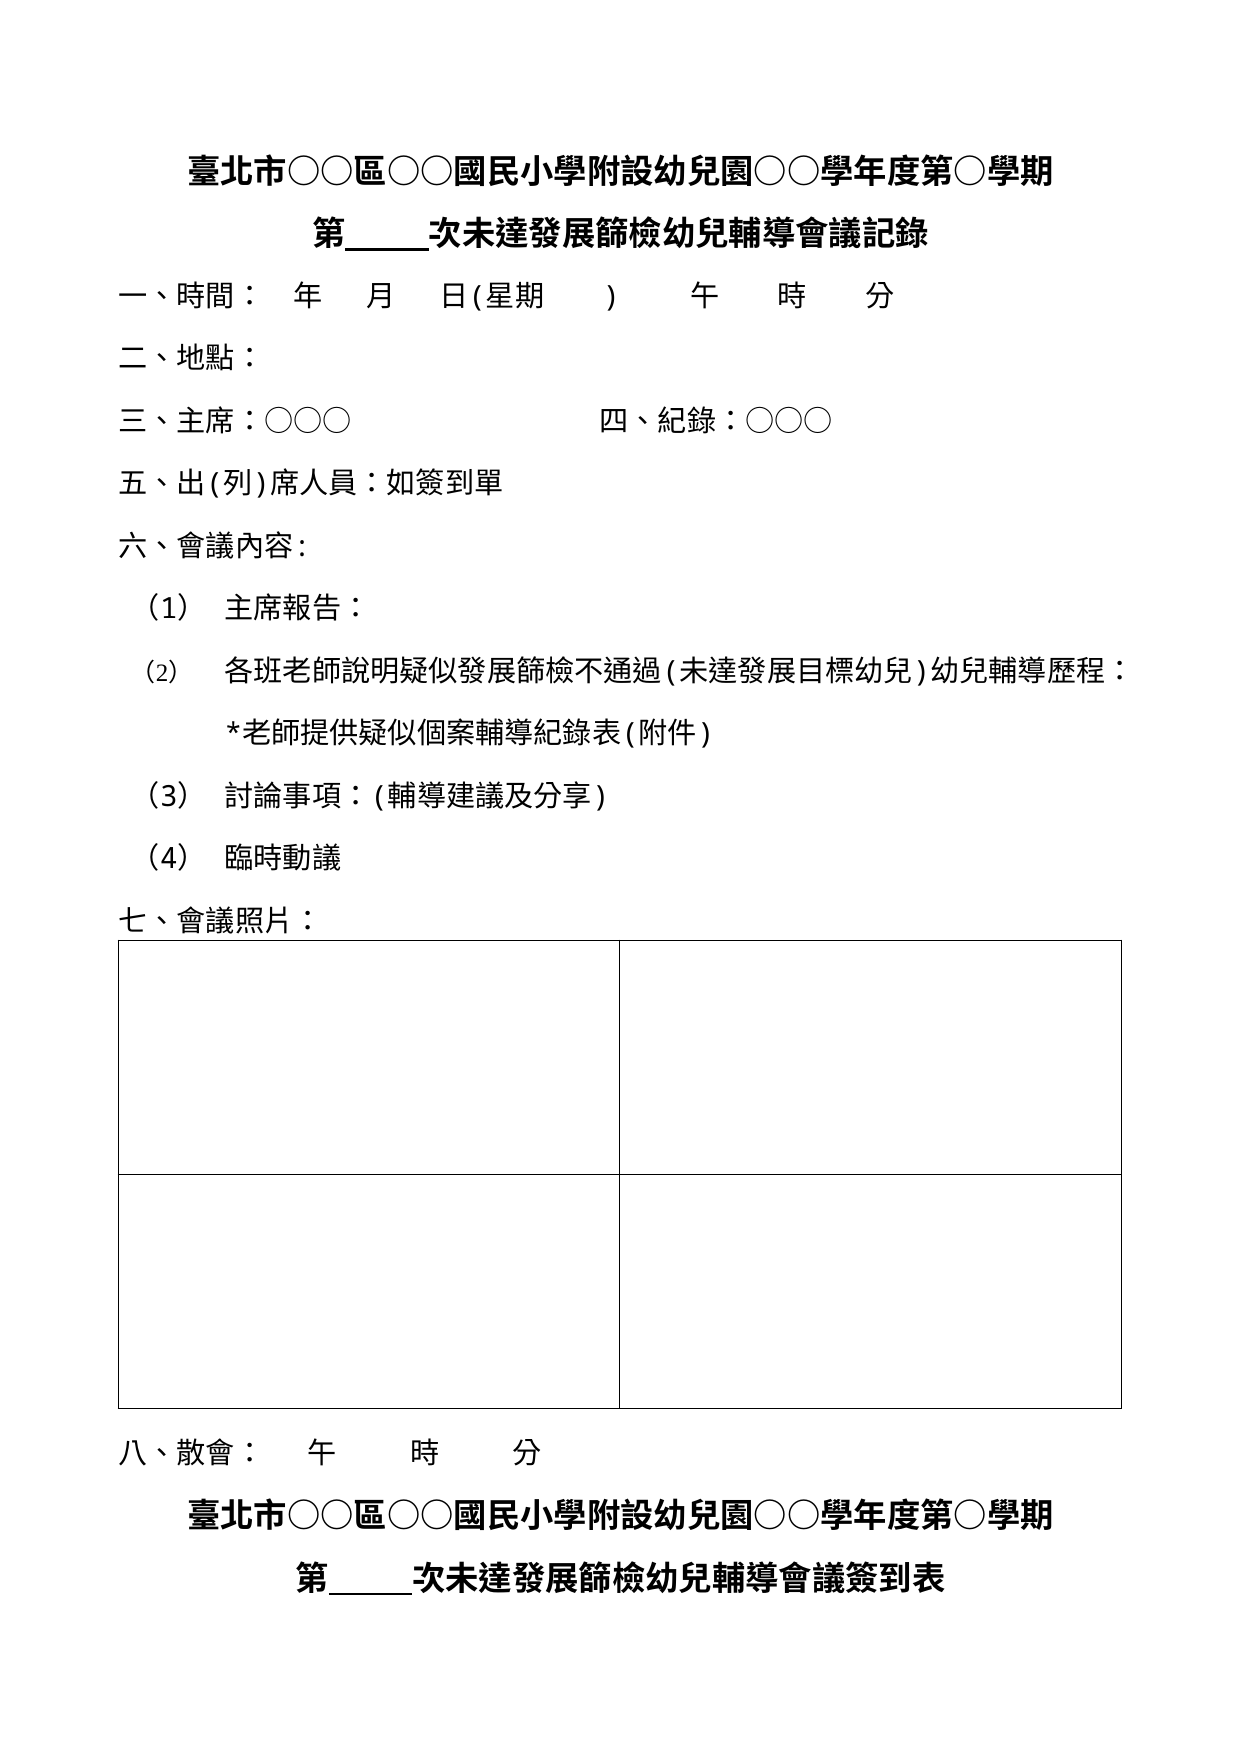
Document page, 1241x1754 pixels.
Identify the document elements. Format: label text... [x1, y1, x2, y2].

table_cell [119, 1175, 619, 1408]
list 臨時動議 [131, 814, 1122, 877]
list 主席報告： [131, 564, 1122, 627]
table_cell [620, 1175, 1121, 1408]
list 各班老師說明疑似發展篩檢不通過(未達發展目標幼兒)幼兒輔導歷程： [131, 627, 1122, 689]
text 臺北市○○區○○國民小學附設幼兒園○○學年度第○學期 [118, 127, 1122, 189]
text 第 次未達發展篩檢幼兒輔導會議簽到表 [118, 1534, 1122, 1597]
text 五、出(列)席人員：如簽到單 [118, 439, 1122, 502]
text 八、散會： 午 時 分 [118, 1409, 1122, 1472]
text *老師提供疑似個案輔導紀錄表(附件) [224, 689, 1122, 752]
text 三、主席：○○○ 四、紀錄：○○○ [118, 377, 1122, 439]
text 六、會議內容: [118, 502, 1122, 564]
list 討論事項：(輔導建議及分享) [131, 752, 1122, 814]
text 臺北市○○區○○國民小學附設幼兒園○○學年度第○學期 [118, 1472, 1122, 1534]
table_header [119, 941, 619, 1174]
text 第 次未達發展篩檢幼兒輔導會議記錄 [118, 189, 1122, 252]
text 一、時間： 年 月 日(星期 ) 午 時 分 [118, 252, 1122, 314]
text 二、地點： [118, 314, 1122, 377]
table_header [620, 941, 1121, 1174]
text 七、會議照片： [118, 877, 1122, 939]
